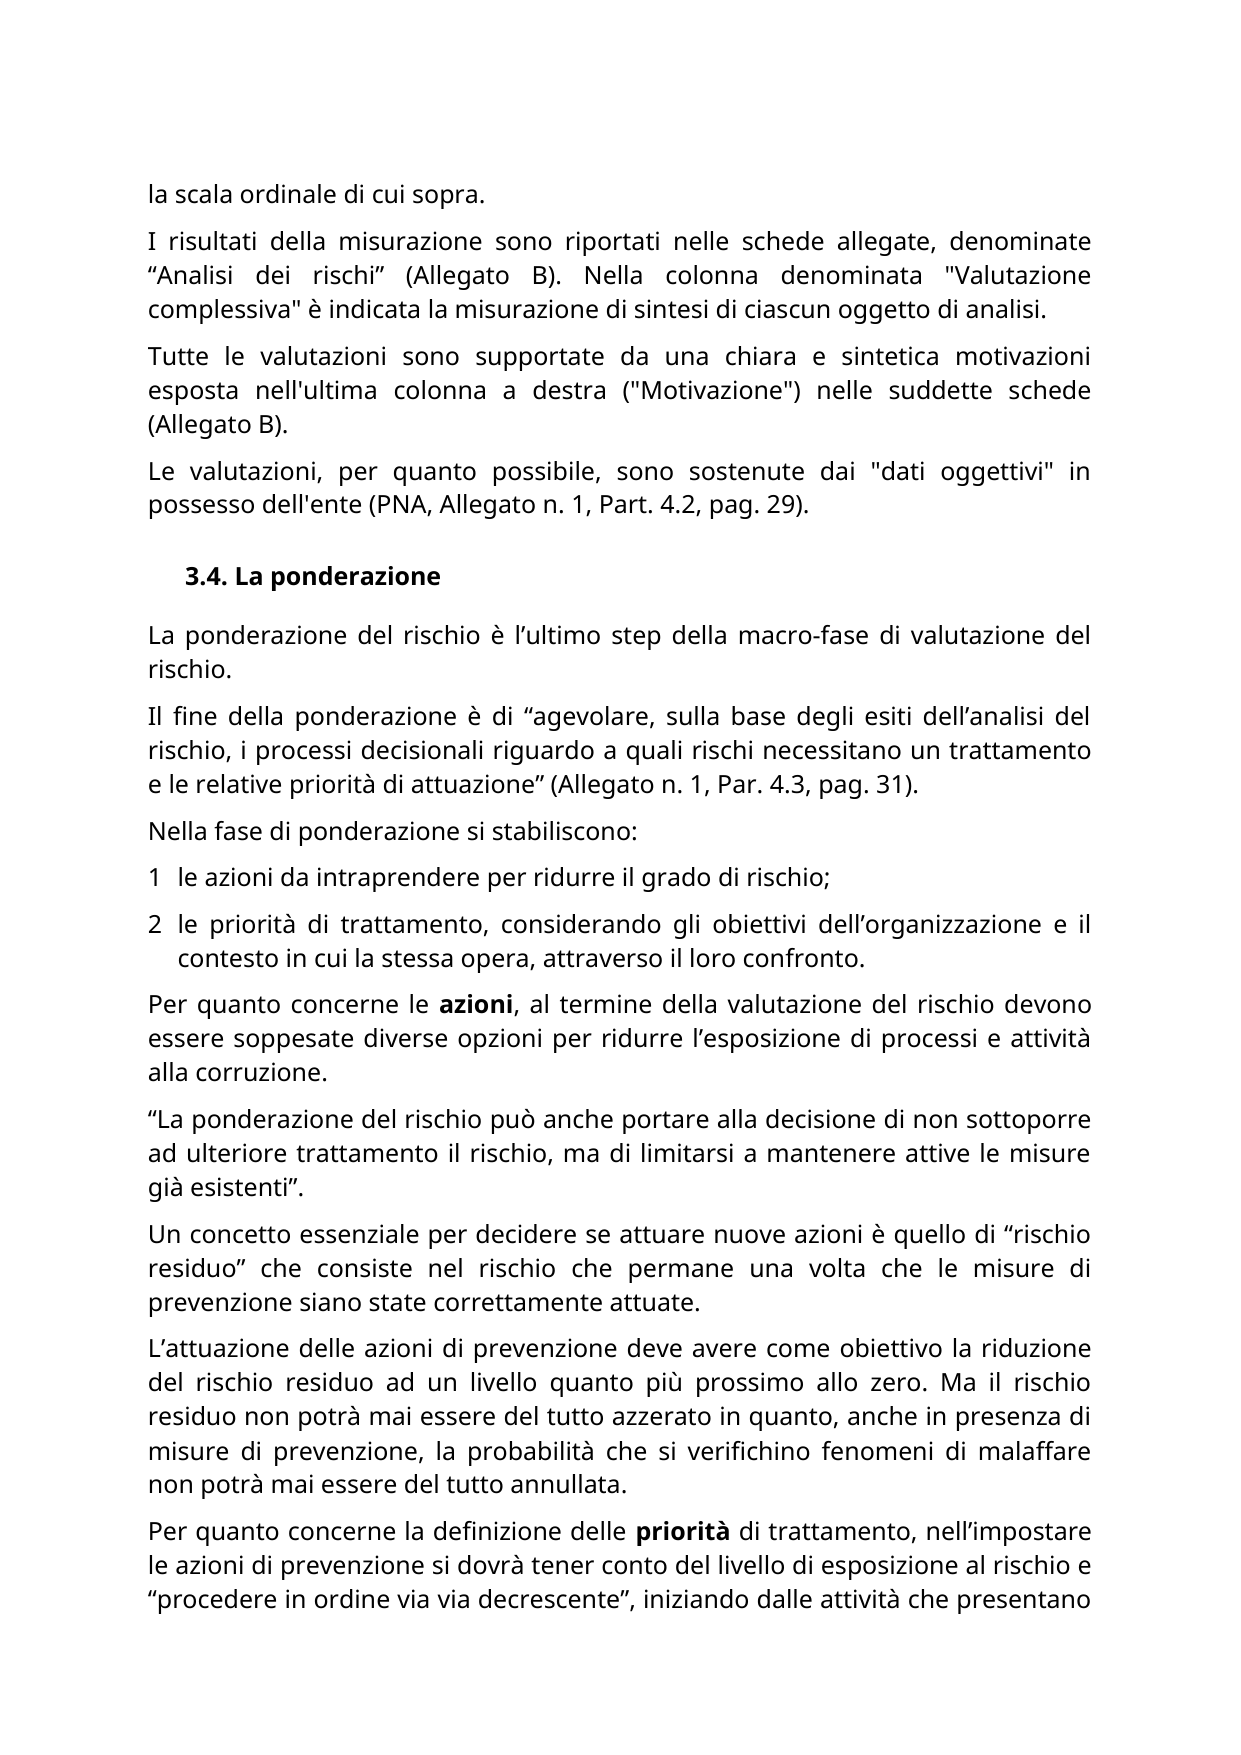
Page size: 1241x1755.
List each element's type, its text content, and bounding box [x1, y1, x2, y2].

text 3.4. La ponderazione [185, 559, 1093, 593]
text Tutte le valutazioni sono supportate da una chiara e sintetica motivazioni esposta nell'ultima colonna a destra ("Motivazione") nelle suddette schede (Allegato B). [148, 338, 1093, 441]
text Per quanto concerne le azioni, al termine della valutazione del rischio devono essere soppesate diverse opzioni per ridurre l’esposizione di processi e attività alla corruzione. [148, 987, 1093, 1089]
text Le valutazioni, per quanto possibile, sono sostenute dai "dati oggettivi" in possesso dell'ente (PNA, Allegato n. 1, Part. 4.2, pag. 29). [148, 453, 1093, 521]
text La ponderazione del rischio è l’ultimo step della macro-fase di valutazione del rischio. [148, 618, 1093, 686]
text Un concetto essenziale per decidere se attuare nuove azioni è quello di “rischio residuo” che consiste nel rischio che permane una volta che le misure di prevenzione siano state correttamente attuate. [148, 1216, 1093, 1318]
text Per quanto concerne la definizione delle priorità di trattamento, nell’impostare le azioni di prevenzione si dovrà tener conto del livello di esposizione al rischio e “procedere in ordine via via decrescente”, iniziando dalle attività che presentano [148, 1514, 1093, 1616]
text L’attuazione delle azioni di prevenzione deve avere come obiettivo la riduzione del rischio residuo ad un livello quanto più prossimo allo zero. Ma il rischio residuo non potrà mai essere del tutto azzerato in quanto, anche in presenza di misure di prevenzione, la probabilità che si verifichino fenomeni di malaffare non potrà mai essere del tutto annullata. [148, 1331, 1093, 1501]
text I risultati della misurazione sono riportati nelle schede allegate, denominate “Analisi dei rischi” (Allegato B). Nella colonna denominata "Valutazione complessiva" è indicata la misurazione di sintesi di ciascun oggetto di analisi. [148, 224, 1093, 326]
list le azioni da intraprendere per ridurre il grado di rischio; [148, 860, 1093, 894]
text Nella fase di ponderazione si stabiliscono: [148, 813, 1093, 847]
text Il fine della ponderazione è di “agevolare, sulla base degli esiti dell’analisi del rischio, i processi decisionali riguardo a quali rischi necessitano un trattamento e le relative priorità di attuazione” (Allegato n. 1, Par. 4.3, pag. 31). [148, 698, 1093, 801]
text “La ponderazione del rischio può anche portare alla decisione di non sottoporre ad ulteriore trattamento il rischio, ma di limitarsi a mantenere attive le misure già esistenti”. [148, 1102, 1093, 1204]
list le priorità di trattamento, considerando gli obiettivi dell’organizzazione e il contesto in cui la stessa opera, attraverso il loro confronto. [148, 906, 1093, 974]
text la scala ordinale di cui sopra. [148, 177, 1093, 211]
